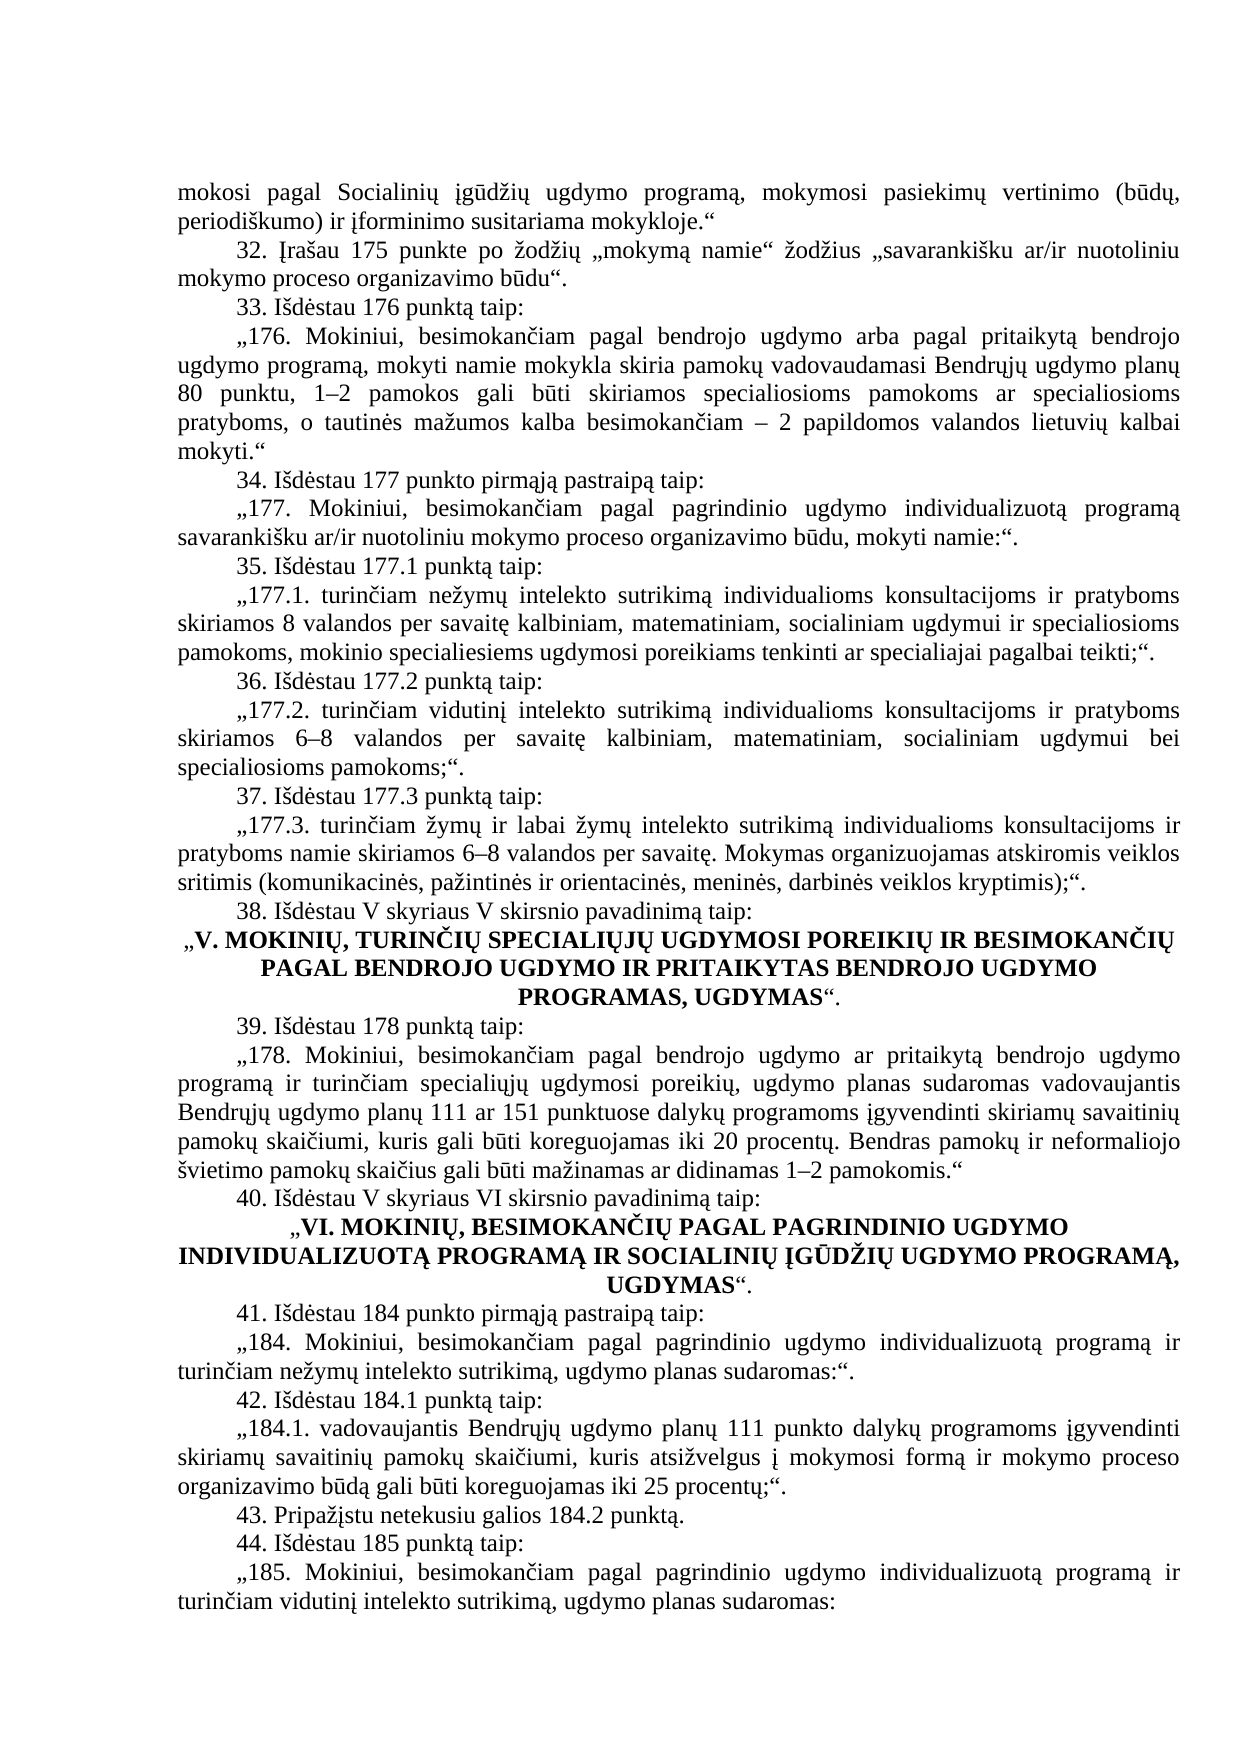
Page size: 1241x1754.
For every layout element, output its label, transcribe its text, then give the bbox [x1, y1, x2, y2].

text 37. Išdėstau 177.3 punktą taip: [177, 781, 1181, 810]
text „184. Mokiniui, besimokančiam pagal pagrindinio ugdymo individualizuotą programą ir turinčiam nežymų intelekto sutrikimą, ugdymo planas sudaromas:“. [177, 1327, 1181, 1385]
text „177. Mokiniui, besimokančiam pagal pagrindinio ugdymo individualizuotą programą savarankišku ar/ir nuotoliniu mokymo proceso organizavimo būdu, mokyti namie:“. [177, 493, 1181, 551]
text „177.3. turinčiam žymų ir labai žymų intelekto sutrikimą individualioms konsultacijoms ir pratyboms namie skiriamos 6–8 valandos per savaitę. Mokymas organizuojamas atskiromis veiklos sritimis (komunikacinės, pažintinės ir orientacinės, meninės, darbinės veiklos kryptimis);“. [177, 810, 1181, 896]
text 44. Išdėstau 185 punktą taip: [177, 1528, 1181, 1557]
text „VI. MOKINIŲ, BESIMOKANČIŲ PAGAL PAGRINDINIO UGDYMO INDIVIDUALIZUOTĄ PROGRAMĄ IR SOCIALINIŲ ĮGŪDŽIŲ UGDYMO PROGRAMĄ, UGDYMAS“. [177, 1212, 1181, 1298]
text 41. Išdėstau 184 punkto pirmąją pastraipą taip: [177, 1298, 1181, 1327]
text 32. Įrašau 175 punkte po žodžių „mokymą namie“ žodžius „savarankišku ar/ir nuotoliniu mokymo proceso organizavimo būdu“. [177, 235, 1181, 292]
text 43. Pripažįstu netekusiu galios 184.2 punktą. [177, 1500, 1181, 1528]
text „176. Mokiniui, besimokančiam pagal bendrojo ugdymo arba pagal pritaikytą bendrojo ugdymo programą, mokyti namie mokykla skiria pamokų vadovaudamasi Bendrųjų ugdymo planų 80 punktu, 1–2 pamokos gali būti skiriamos specialiosioms pamokoms ar specialiosioms pratyboms, o tautinės mažumos kalba besimokančiam – 2 papildomos valandos lietuvių kalbai mokyti.“ [177, 321, 1181, 465]
text „177.2. turinčiam vidutinį intelekto sutrikimą individualioms konsultacijoms ir pratyboms skiriamos 6–8 valandos per savaitę kalbiniam, matematiniam, socialiniam ugdymui bei specialiosioms pamokoms;“. [177, 695, 1181, 781]
text „185. Mokiniui, besimokančiam pagal pagrindinio ugdymo individualizuotą programą ir turinčiam vidutinį intelekto sutrikimą, ugdymo planas sudaromas: [177, 1557, 1181, 1615]
text 42. Išdėstau 184.1 punktą taip: [177, 1385, 1181, 1413]
text mokosi pagal Socialinių įgūdžių ugdymo programą, mokymosi pasiekimų vertinimo (būdų, periodiškumo) ir įforminimo susitariama mokykloje.“ [177, 177, 1181, 235]
text 39. Išdėstau 178 punktą taip: [177, 1011, 1181, 1040]
text „177.1. turinčiam nežymų intelekto sutrikimą individualioms konsultacijoms ir pratyboms skiriamos 8 valandos per savaitę kalbiniam, matematiniam, socialiniam ugdymui ir specialiosioms pamokoms, mokinio specialiesiems ugdymosi poreikiams tenkinti ar specialiajai pagalbai teikti;“. [177, 580, 1181, 666]
text 33. Išdėstau 176 punktą taip: [177, 292, 1181, 321]
text 38. Išdėstau V skyriaus V skirsnio pavadinimą taip: [177, 896, 1181, 925]
text „184.1. vadovaujantis Bendrųjų ugdymo planų 111 punkto dalykų programoms įgyvendinti skiriamų savaitinių pamokų skaičiumi, kuris atsižvelgus į mokymosi formą ir mokymo proceso organizavimo būdą gali būti koreguojamas iki 25 procentų;“. [177, 1413, 1181, 1500]
text 34. Išdėstau 177 punkto pirmąją pastraipą taip: [177, 465, 1181, 493]
text 35. Išdėstau 177.1 punktą taip: [177, 551, 1181, 580]
text 40. Išdėstau V skyriaus VI skirsnio pavadinimą taip: [177, 1183, 1181, 1212]
text „V. MOKINIŲ, TURINČIŲ SPECIALIŲJŲ UGDYMOSI POREIKIŲ IR BESIMOKANČIŲ PAGAL BENDROJO UGDYMO IR PRITAIKYTAS BENDROJO UGDYMO PROGRAMAS, UGDYMAS“. [177, 925, 1181, 1011]
text „178. Mokiniui, besimokančiam pagal bendrojo ugdymo ar pritaikytą bendrojo ugdymo programą ir turinčiam specialiųjų ugdymosi poreikių, ugdymo planas sudaromas vadovaujantis Bendrųjų ugdymo planų 111 ar 151 punktuose dalykų programoms įgyvendinti skiriamų savaitinių pamokų skaičiumi, kuris gali būti koreguojamas iki 20 procentų. Bendras pamokų ir neformaliojo švietimo pamokų skaičius gali būti mažinamas ar didinamas 1–2 pamokomis.“ [177, 1040, 1181, 1183]
text 36. Išdėstau 177.2 punktą taip: [177, 666, 1181, 695]
